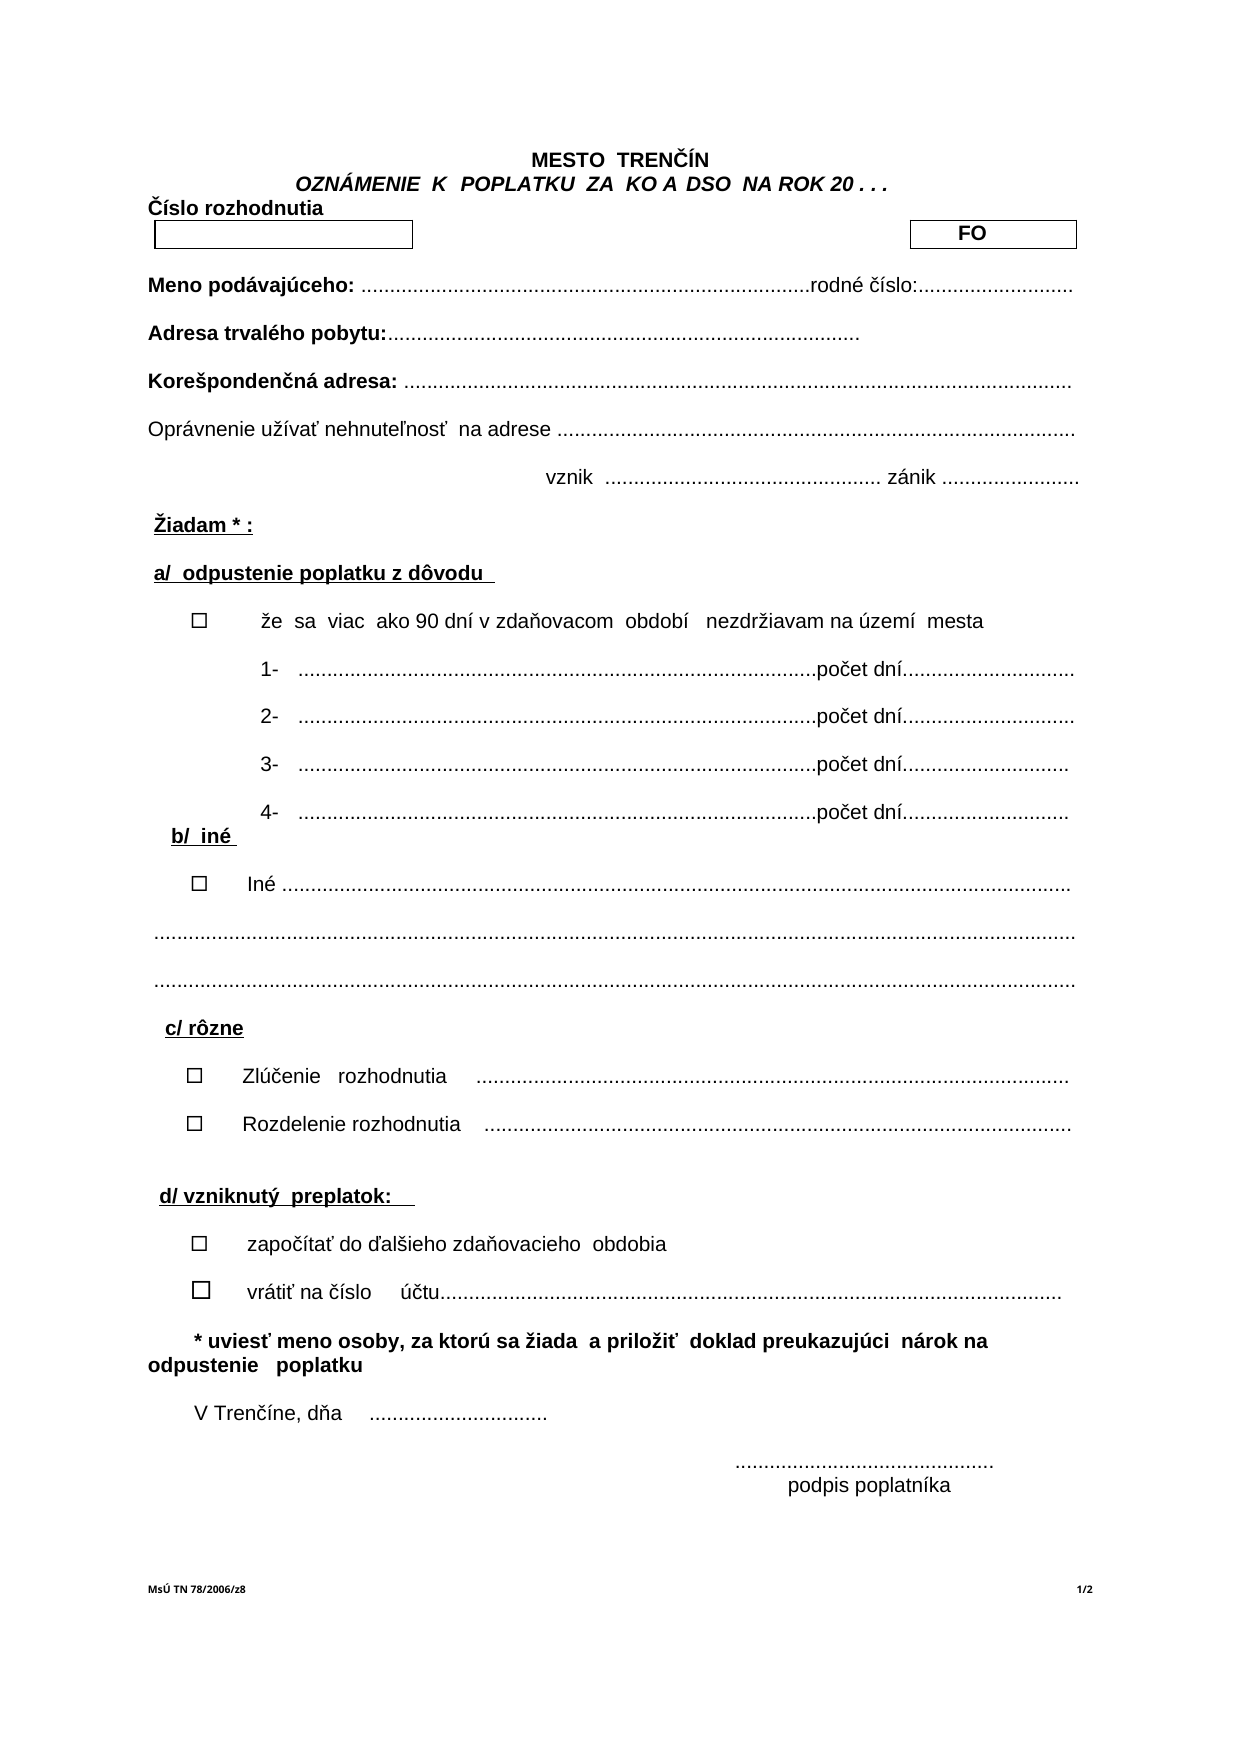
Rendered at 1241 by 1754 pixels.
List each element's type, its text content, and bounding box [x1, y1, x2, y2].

list započítať do ďalšieho zdaňovacieho obdobia [190, 1232, 1093, 1256]
table_header [413, 220, 910, 248]
text vznik ................................................ zánik ........................ [148, 465, 1093, 489]
text ................................................................................................................................................................ [148, 920, 1093, 944]
subtitle OZNÁMENIE K POPLATKU ZA KO A DSO NA ROK 20 . . . [221, 172, 1093, 196]
list Rozdelenie rozhodnutia ...................................................................................................... [185, 1112, 1093, 1136]
text Žiadam * : [148, 513, 1093, 537]
table_header [156, 221, 412, 248]
table_header FO [911, 221, 1076, 248]
list Zlúčenie rozhodnutia ....................................................................................................... [185, 1064, 1093, 1088]
subtitle Číslo rozhodnutia [148, 196, 1093, 219]
text a/ odpustenie poplatku z dôvodu [148, 561, 1093, 584]
text * uviesť meno osoby, za ktorú sa žiada a priložiť doklad preukazujúci nárok na odpustenie poplatku [148, 1329, 1093, 1377]
subtitle MESTO TRENČÍN [148, 148, 1093, 172]
list ..........................................................................................počet dní............................. [260, 800, 1093, 824]
text d/ vzniknutý preplatok: [148, 1184, 1093, 1208]
text Meno podávajúceho: ..............................................................................rodné číslo:........................... [148, 273, 1093, 297]
list že sa viac ako 90 dní v zdaňovacom období nezdržiavam na území mesta [190, 608, 1093, 632]
text podpis poplatníka [148, 1472, 1093, 1496]
list ..........................................................................................počet dní.............................. [260, 704, 1093, 728]
text Adresa trvalého pobytu:.................................................................................. [148, 321, 1093, 345]
text ............................................. [148, 1448, 1093, 1472]
list ..........................................................................................počet dní............................. [260, 752, 1093, 776]
list Iné ......................................................................................................................................... [190, 872, 1093, 896]
list ..........................................................................................počet dní.............................. [260, 656, 1093, 680]
text V Trenčíne, dňa ............................... [148, 1401, 1093, 1424]
list vrátiť na číslo účtu............................................................................................................ [190, 1280, 1093, 1305]
text c/ rôzne [148, 1016, 1093, 1040]
text b/ iné [148, 824, 1093, 848]
text Korešpondenčná adresa: .................................................................................................................... [148, 369, 1093, 393]
text MsÚ TN 78/2006/z8 1/2 [148, 1583, 1093, 1597]
text Oprávnenie užívať nehnuteľnosť na adrese .......................................................................................... [148, 417, 1093, 441]
text ................................................................................................................................................................ [148, 968, 1093, 992]
